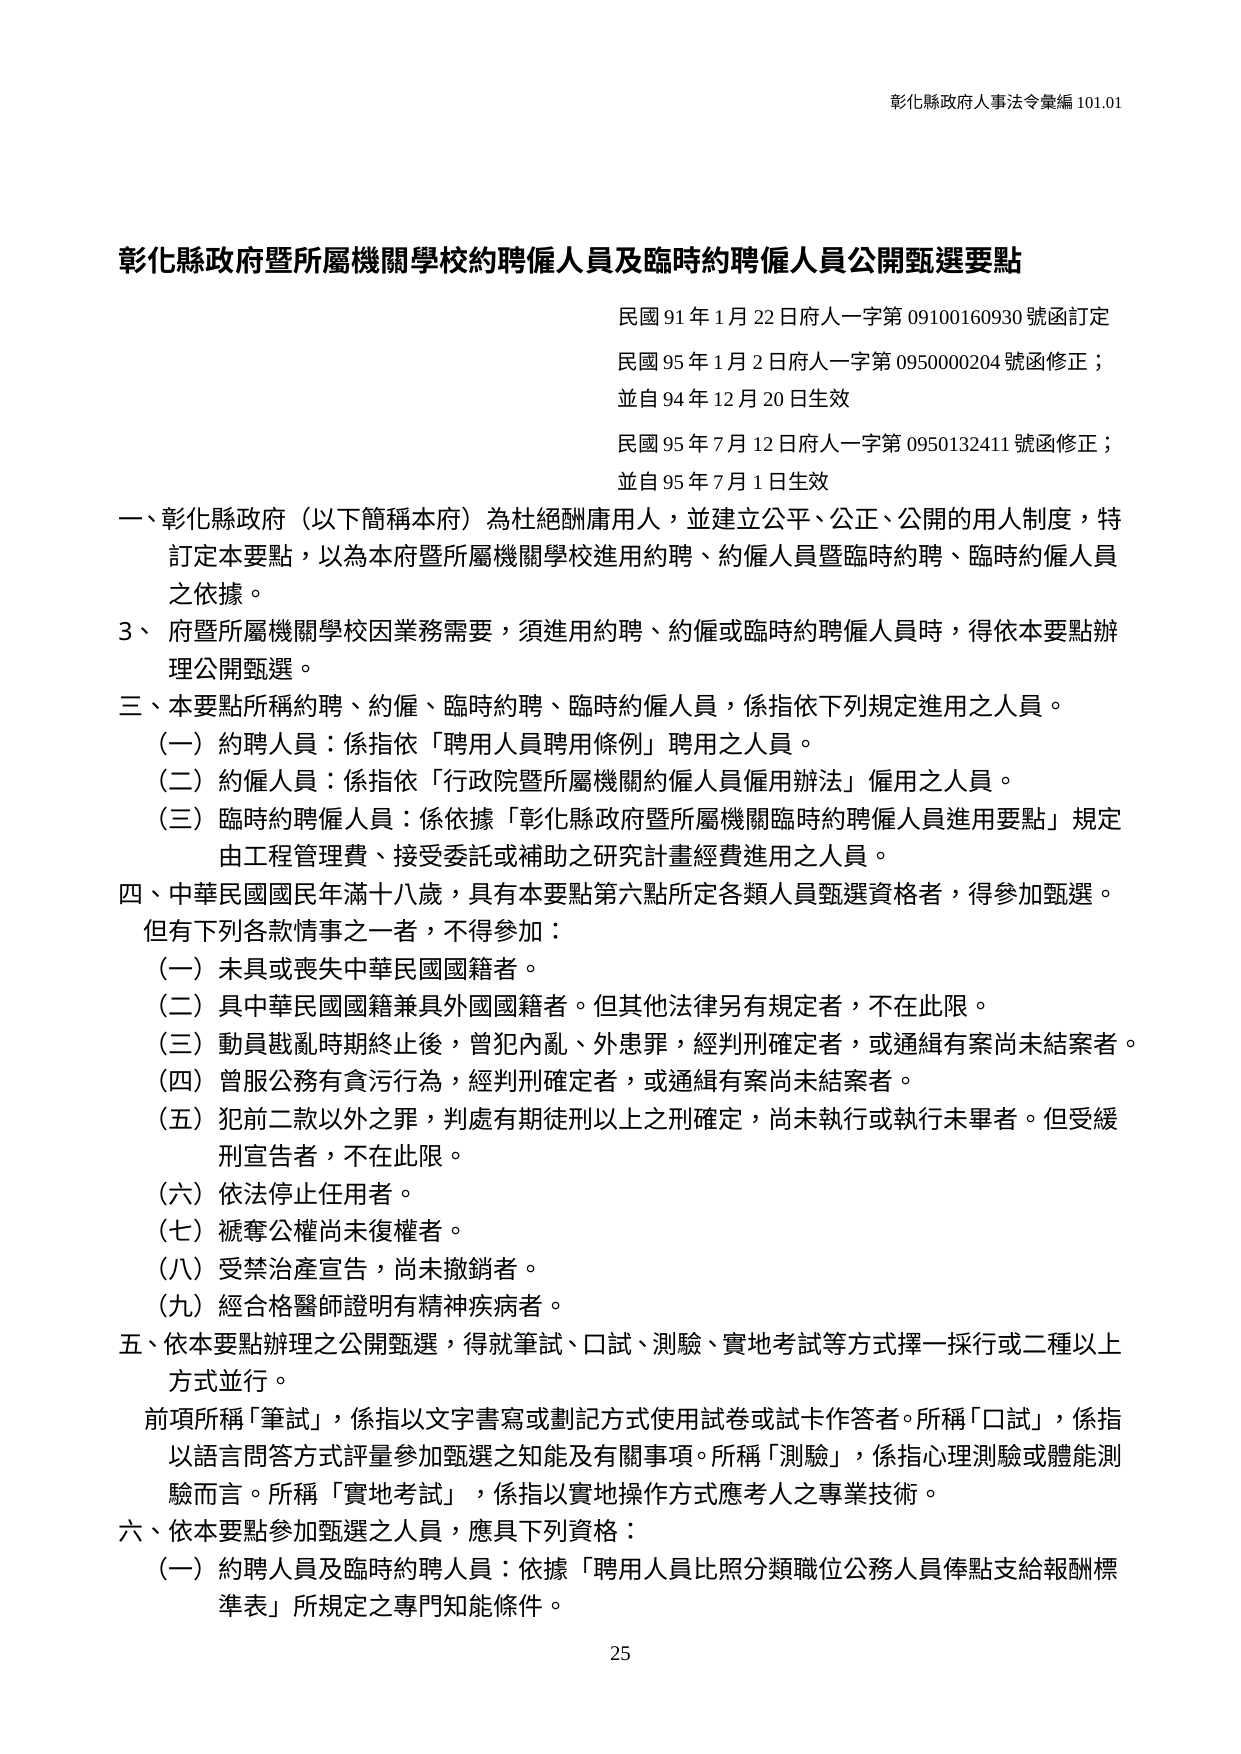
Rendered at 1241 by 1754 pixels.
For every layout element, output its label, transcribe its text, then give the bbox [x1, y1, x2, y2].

text 民國95年1月2日府人一字第0950000204號函修正；並自94年12月20日生效 [617, 341, 1122, 416]
text 民國91年1月22日府人一字第09100160930號函訂定 [118, 296, 1122, 334]
text （三）臨時約聘僱人員：係依據「彰化縣政府暨所屬機關臨時約聘僱人員進用要點」規定，由工程管理費、接受委託或補助之研究計畫經費進用之人員。 [143, 799, 1122, 874]
text （八）受禁治產宣告，尚未撤銷者。 [118, 1249, 1122, 1286]
text （三）動員戡亂時期終止後，曾犯內亂、外患罪，經判刑確定者，或通緝有案尚未結案者。 [118, 1024, 1122, 1061]
text （六）依法停止任用者。 [118, 1174, 1122, 1211]
text （四）曾服公務有貪污行為，經判刑確定者，或通緝有案尚未結案者。 [118, 1061, 1122, 1099]
text （七）褫奪公權尚未復權者。 [118, 1211, 1122, 1249]
text （九）經合格醫師證明有精神疾病者。 [118, 1286, 1122, 1324]
text 六、依本要點參加甄選之人員，應具下列資格： [118, 1511, 1122, 1549]
text （五）犯前二款以外之罪，判處有期徒刑以上之刑確定，尚未執行或執行未畢者。但受緩刑宣告者，不在此限。 [143, 1099, 1122, 1174]
text 民國95年7月12日府人一字第0950132411號函修正；並自95年7月1日生效 [617, 424, 1122, 499]
text 四、中華民國國民年滿十八歲，具有本要點第六點所定各類人員甄選資格者，得參加甄選。但有下列各款情事之一者，不得參加： [118, 874, 1122, 949]
text 三、本要點所稱約聘、約僱、臨時約聘、臨時約僱人員，係指依下列規定進用之人員。 [118, 686, 1122, 724]
text （一）約聘人員及臨時約聘人員：依據「聘用人員比照分類職位公務人員俸點支給報酬標準表」所規定之專門知能條件。 [143, 1549, 1122, 1624]
text （二）具中華民國國籍兼具外國國籍者。但其他法律另有規定者，不在此限。 [118, 986, 1122, 1024]
subtitle 彰化縣政府暨所屬機關學校約聘僱人員及臨時約聘僱人員公開甄選要點 [118, 221, 1122, 296]
text （一）未具或喪失中華民國國籍者。 [118, 949, 1122, 986]
text 五、依本要點辦理之公開甄選，得就筆試、口試、測驗、實地考試等方式擇一採行或二種以上方式並行。 [118, 1324, 1122, 1399]
text （二）約僱人員：係指依「行政院暨所屬機關約僱人員僱用辦法」僱用之人員。 [118, 761, 1122, 799]
list 府暨所屬機關學校因業務需要，須進用約聘、約僱或臨時約聘僱人員時，得依本要點辦理公開甄選。 [118, 611, 1122, 686]
text 一、彰化縣政府（以下簡稱本府）為杜絕酬庸用人，並建立公平、公正、公開的用人制度，特訂定本要點，以為本府暨所屬機關學校進用約聘、約僱人員暨臨時約聘、臨時約僱人員之依據。 [118, 499, 1122, 611]
text 前項所稱「筆試」，係指以文字書寫或劃記方式使用試卷或試卡作答者。所稱「口試」，係指以語言問答方式評量參加甄選之知能及有關事項。所稱「測驗」，係指心理測驗或體能測驗而言。所稱「實地考試」，係指以實地操作方式應考人之專業技術。 [118, 1399, 1122, 1511]
text （一）約聘人員：係指依「聘用人員聘用條例」聘用之人員。 [118, 724, 1122, 761]
